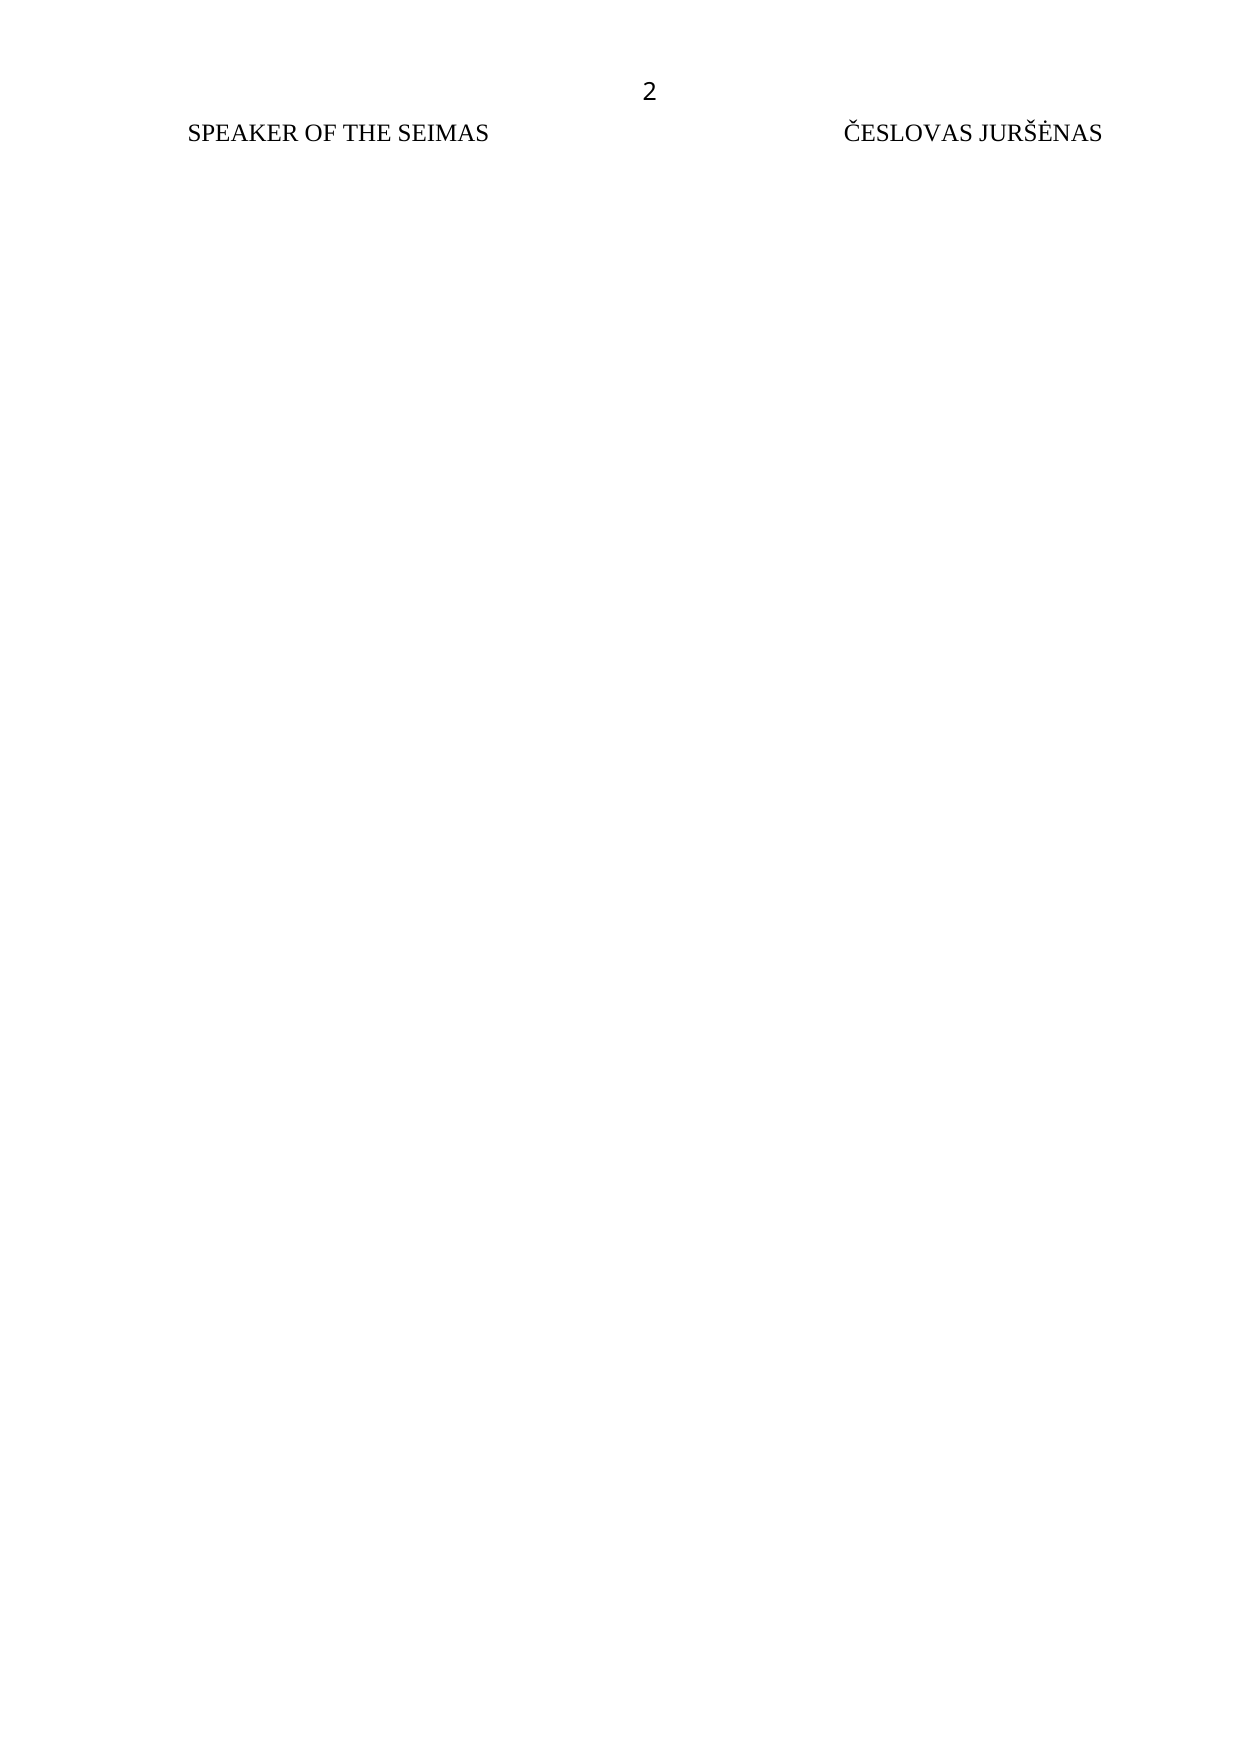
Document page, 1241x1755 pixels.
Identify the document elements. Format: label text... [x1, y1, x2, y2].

text SPEAKER OF THE SEIMAS Česlovas juršėnas [187, 118, 1120, 147]
